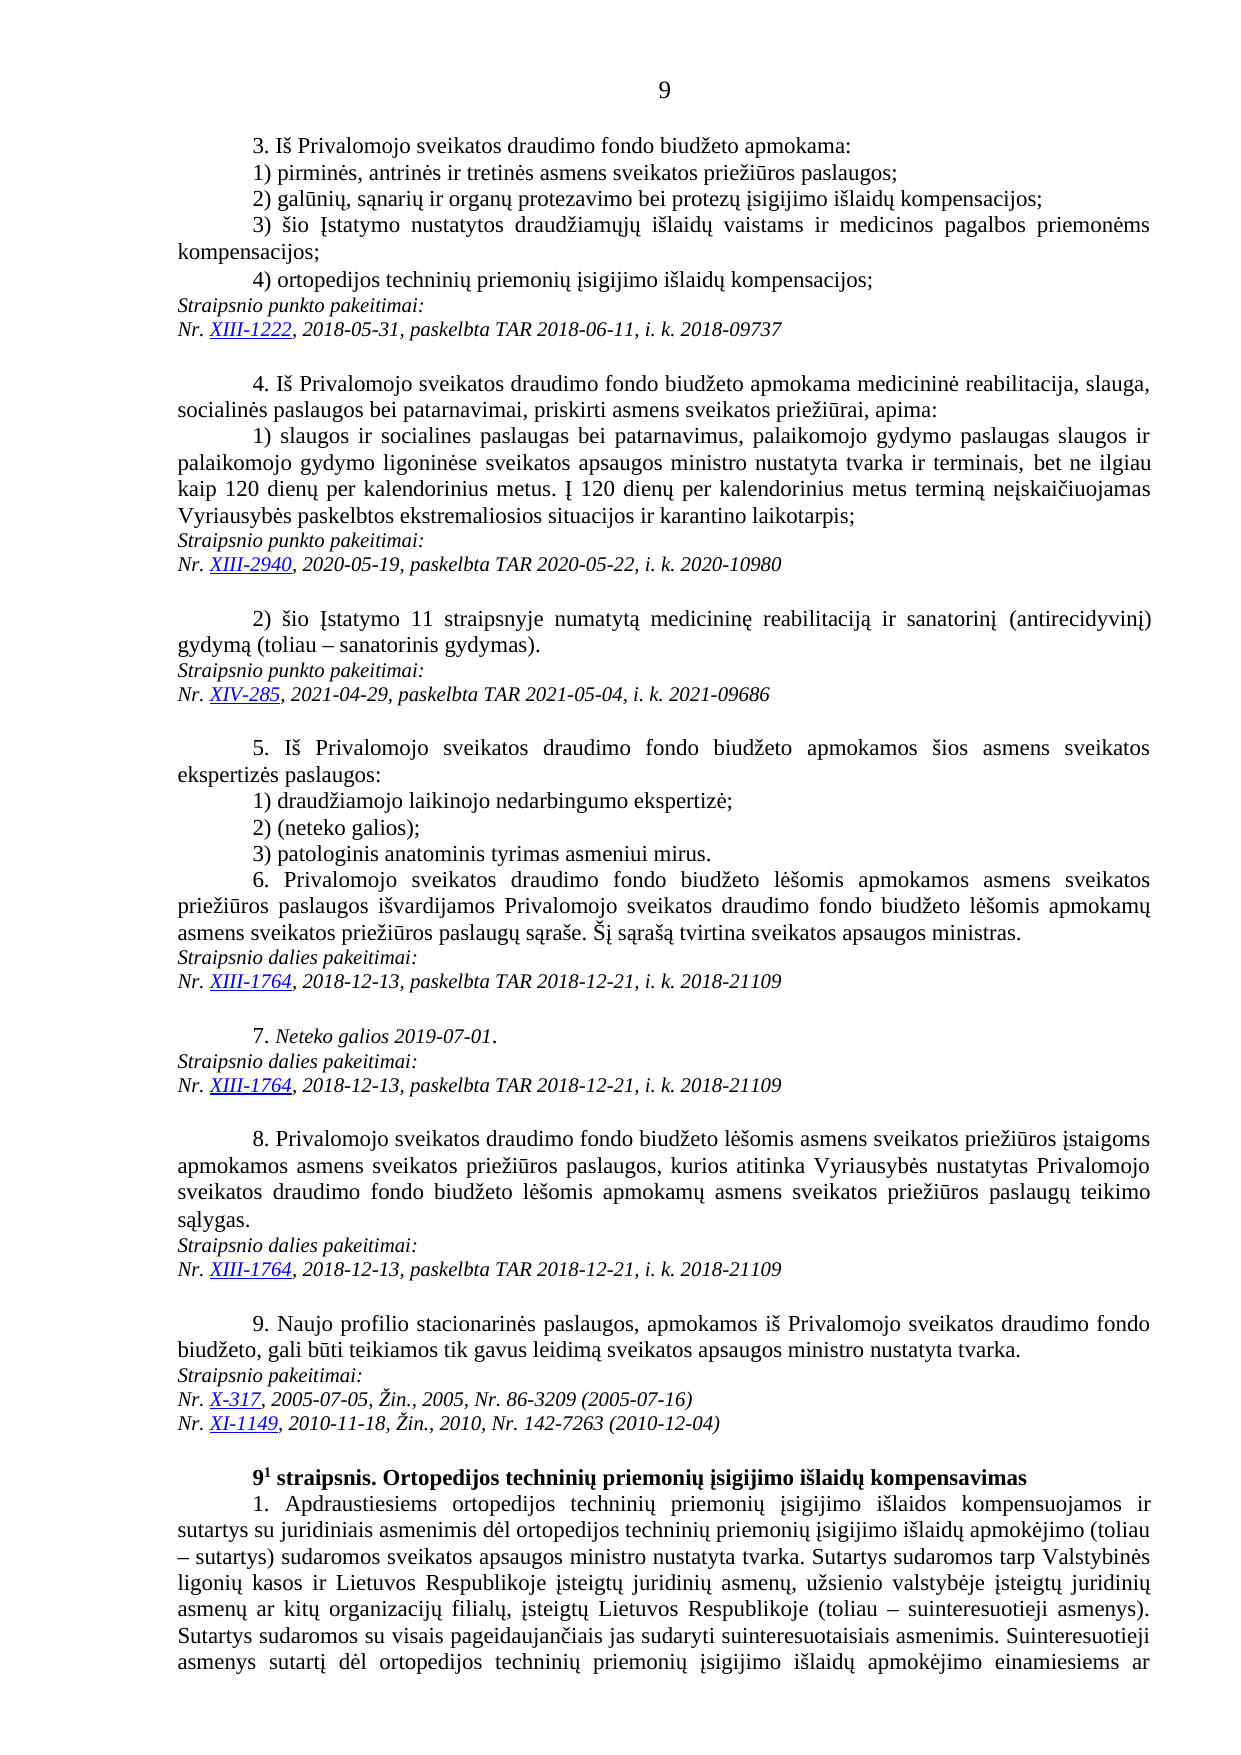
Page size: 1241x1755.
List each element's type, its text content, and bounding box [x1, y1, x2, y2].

text Nr. X-317, 2005-07-05, Žin., 2005, Nr. 86-3209 (2005-07-16) [177, 1387, 1152, 1411]
text 6. Privalomojo sveikatos draudimo fondo biudžeto lėšomis apmokamos asmens sveikatos priežiūros paslaugos išvardijamos Privalomojo sveikatos draudimo fondo biudžeto lėšomis apmokamų asmens sveikatos priežiūros paslaugų sąraše. Šį sąrašą tvirtina sveikatos apsaugos ministras. [177, 866, 1152, 945]
text 7. Neteko galios 2019-07-01. [177, 1022, 1152, 1048]
text Nr. XIII-2940, 2020-05-19, paskelbta TAR 2020-05-22, i. k. 2020-10980 [177, 552, 1152, 576]
text 9. Naujo profilio stacionarinės paslaugos, apmokamos iš Privalomojo sveikatos draudimo fondo biudžeto, gali būti teikiamos tik gavus leidimą sveikatos apsaugos ministro nustatyta tvarka. [177, 1310, 1152, 1363]
text 5. Iš Privalomojo sveikatos draudimo fondo biudžeto apmokamos šios asmens sveikatos ekspertizės paslaugos: [177, 734, 1152, 787]
text Nr. XIV-285, 2021-04-29, paskelbta TAR 2021-05-04, i. k. 2021-09686 [177, 682, 1152, 706]
text Nr. XI-1149, 2010-11-18, Žin., 2010, Nr. 142-7263 (2010-12-04) [177, 1411, 1152, 1435]
text Straipsnio punkto pakeitimai: [177, 528, 1152, 552]
text 91 straipsnis. Ortopedijos techninių priemonių įsigijimo išlaidų kompensavimas [177, 1464, 1152, 1490]
text Nr. XIII-1764, 2018-12-13, paskelbta TAR 2018-12-21, i. k. 2018-21109 [177, 969, 1152, 993]
text 2) (neteko galios); [177, 813, 1152, 840]
text Straipsnio punkto pakeitimai: [177, 293, 1152, 317]
text 1) slaugos ir socialines paslaugas bei patarnavimus, palaikomojo gydymo paslaugas slaugos ir palaikomojo gydymo ligoninėse sveikatos apsaugos ministro nustatyta tvarka ir terminais, bet ne ilgiau kaip 120 dienų per kalendorinius metus. Į 120 dienų per kalendorinius metus terminą neįskaičiuojamas Vyriausybės paskelbtos ekstremaliosios situacijos ir karantino laikotarpis; [177, 423, 1152, 528]
text Straipsnio pakeitimai: [177, 1363, 1152, 1387]
text Nr. XIII-1764, 2018-12-13, paskelbta TAR 2018-12-21, i. k. 2018-21109 [177, 1257, 1152, 1281]
text 2) šio Įstatymo 11 straipsnyje numatytą medicininę reabilitaciją ir sanatorinį (antirecidyvinį) gydymą (toliau – sanatorinis gydymas). [177, 605, 1152, 658]
text Straipsnio dalies pakeitimai: [177, 945, 1152, 969]
text 4) ortopedijos techninių priemonių įsigijimo išlaidų kompensacijos; [177, 264, 1152, 293]
text 3) šio Įstatymo nustatytos draudžiamųjų išlaidų vaistams ir medicinos pagalbos priemonėms kompensacijos; [177, 212, 1152, 264]
text Straipsnio dalies pakeitimai: [177, 1048, 1152, 1073]
text Straipsnio dalies pakeitimai: [177, 1233, 1152, 1257]
text 2) galūnių, sąnarių ir organų protezavimo bei protezų įsigijimo išlaidų kompensacijos; [177, 185, 1152, 212]
text 1. Apdraustiesiems ortopedijos techninių priemonių įsigijimo išlaidos kompensuojamos ir sutartys su juridiniais asmenimis dėl ortopedijos techninių priemonių įsigijimo išlaidų apmokėjimo (toliau – sutartys) sudaromos sveikatos apsaugos ministro nustatyta tvarka. Sutartys sudaromos tarp Valstybinės ligonių kasos ir Lietuvos Respublikoje įsteigtų juridinių asmenų, užsienio valstybėje įsteigtų juridinių asmenų ar kitų organizacijų filialų, įsteigtų Lietuvos Respublikoje (toliau – suinteresuotieji asmenys). Sutartys sudaromos su visais pageidaujančiais jas sudaryti suinteresuotaisiais asmenimis. Suinteresuotieji asmenys sutartį dėl ortopedijos techninių priemonių įsigijimo išlaidų apmokėjimo einamiesiems ar [177, 1490, 1152, 1674]
text Nr. XIII-1764, 2018-12-13, paskelbta TAR 2018-12-21, i. k. 2018-21109 [177, 1073, 1152, 1097]
text Nr. XIII-1222, 2018-05-31, paskelbta TAR 2018-06-11, i. k. 2018-09737 [177, 317, 1152, 341]
text 1) draudžiamojo laikinojo nedarbingumo ekspertizė; [177, 787, 1152, 813]
text Straipsnio punkto pakeitimai: [177, 658, 1152, 682]
text 3. Iš Privalomojo sveikatos draudimo fondo biudžeto apmokama: [177, 132, 1152, 159]
text 1) pirminės, antrinės ir tretinės asmens sveikatos priežiūros paslaugos; [177, 159, 1152, 185]
text 4. Iš Privalomojo sveikatos draudimo fondo biudžeto apmokama medicininė reabilitacija, slauga, socialinės paslaugos bei patarnavimai, priskirti asmens sveikatos priežiūrai, apima: [177, 370, 1152, 423]
text 3) patologinis anatominis tyrimas asmeniui mirus. [177, 840, 1152, 866]
text 8. Privalomojo sveikatos draudimo fondo biudžeto lėšomis asmens sveikatos priežiūros įstaigoms apmokamos asmens sveikatos priežiūros paslaugos, kurios atitinka Vyriausybės nustatytas Privalomojo sveikatos draudimo fondo biudžeto lėšomis apmokamų asmens sveikatos priežiūros paslaugų teikimo sąlygas. [177, 1125, 1152, 1233]
